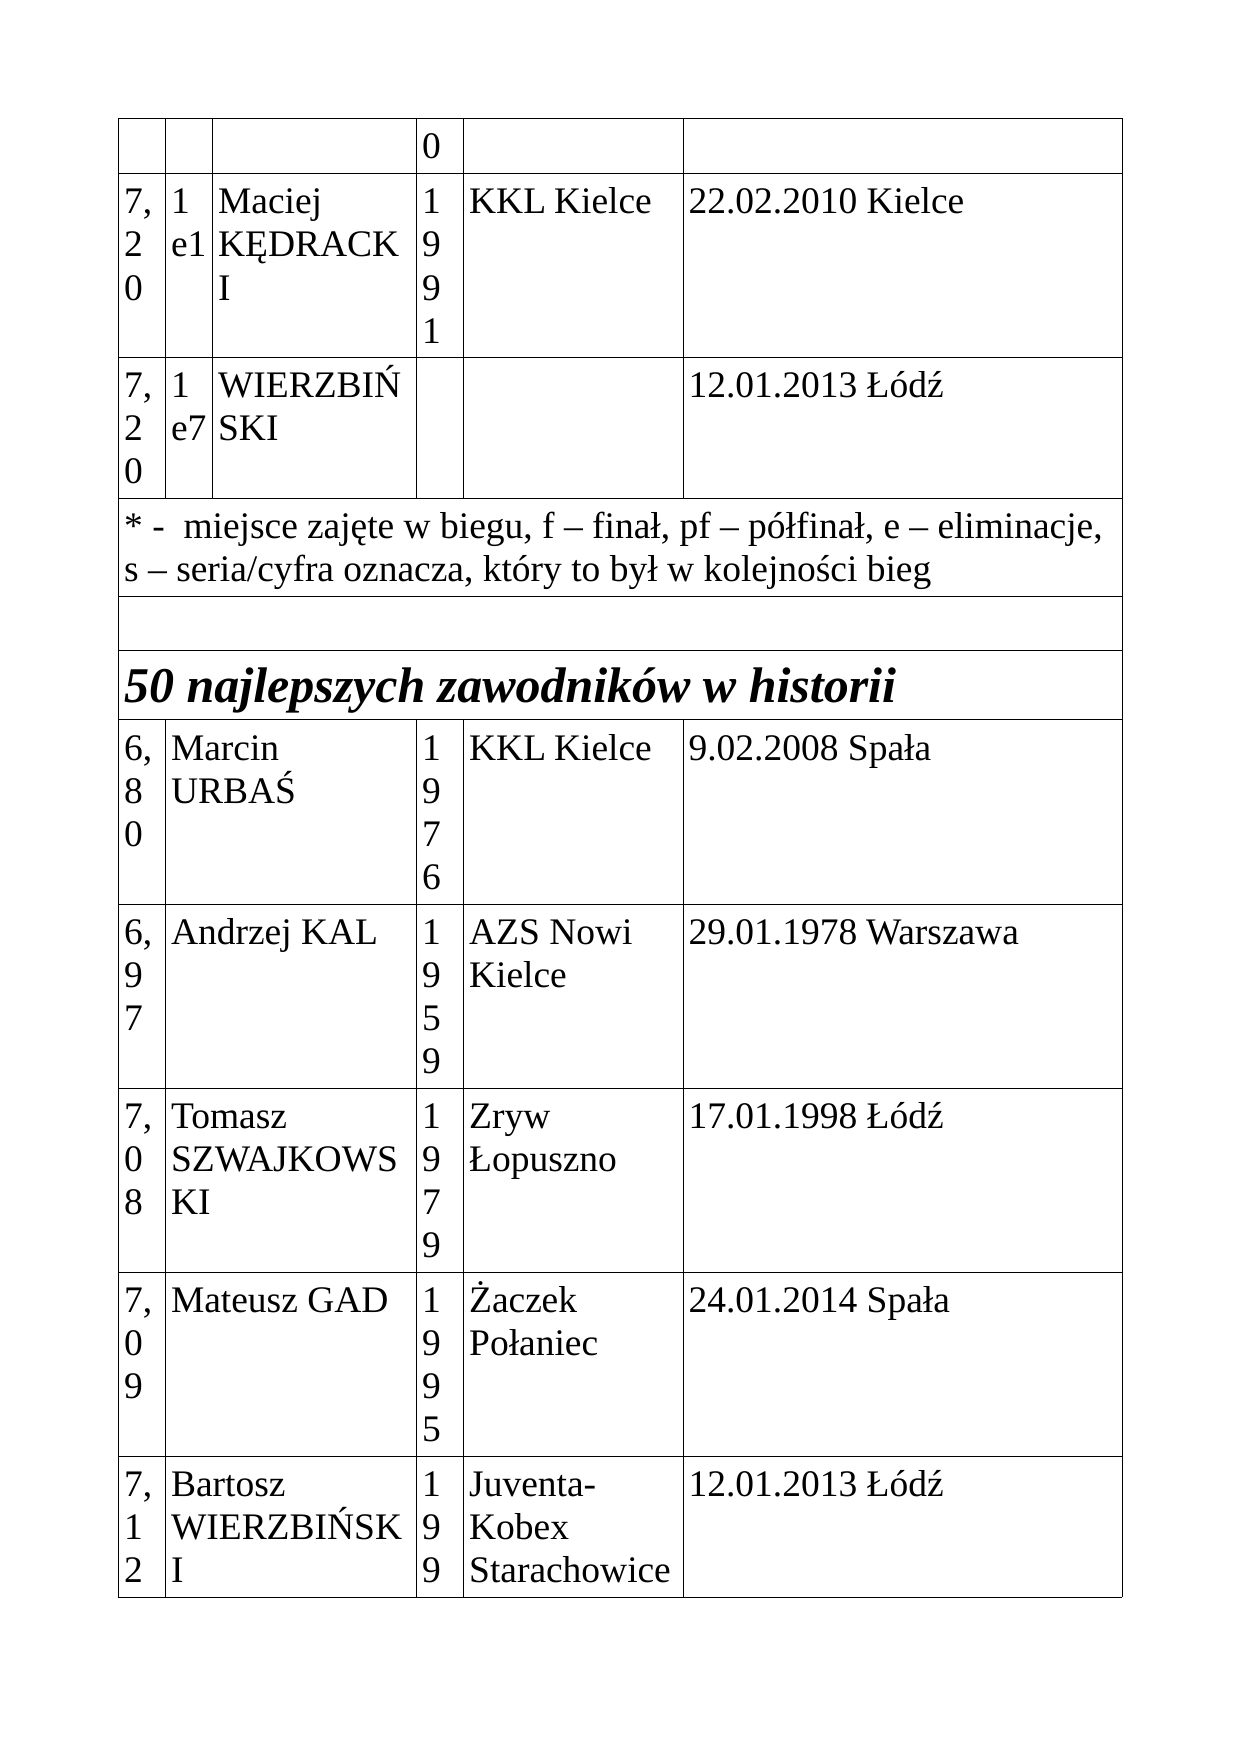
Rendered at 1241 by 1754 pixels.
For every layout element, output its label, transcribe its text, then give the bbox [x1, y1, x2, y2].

table_cell 7,12 [119, 1457, 165, 1597]
table_cell 1959 [417, 905, 463, 1087]
table_cell [684, 119, 1122, 173]
table_cell 22.02.2010 Kielce [684, 174, 1122, 357]
table_cell Maciej KĘDRACKI [213, 174, 416, 357]
table_cell KKL Kielce [464, 174, 683, 357]
table_cell [417, 358, 463, 498]
table_cell 7,08 [119, 1089, 165, 1272]
table_cell Żaczek Połaniec [464, 1273, 683, 1456]
table_cell [464, 358, 683, 498]
table_cell 24.01.2014 Spała [684, 1273, 1122, 1456]
table_cell 6,80 [119, 720, 165, 903]
table_cell 1976 [417, 720, 463, 903]
table_cell 199 [417, 1457, 463, 1597]
table_cell [119, 119, 165, 173]
table_cell [213, 119, 416, 173]
table_cell 6,97 [119, 905, 165, 1087]
table_cell Bartosz WIERZBIŃSKI [166, 1457, 416, 1597]
table_cell 1 e7 [166, 358, 212, 498]
table_cell [166, 119, 212, 173]
table_cell 1991 [417, 174, 463, 357]
table_cell 29.01.1978 Warszawa [684, 905, 1122, 1087]
table_cell AZS Nowi Kielce [464, 905, 683, 1087]
table_cell [464, 119, 683, 173]
table_cell 9.02.2008 Spała [684, 720, 1122, 903]
table_cell * - miejsce zajęte w biegu, f – finał, pf – półfinał, e – eliminacje, s – seria/cyfra oznacza, który to był w kolejności bieg [119, 499, 1122, 596]
table_cell 1 e1 [166, 174, 212, 357]
table_cell WIERZBIŃSKI [213, 358, 416, 498]
table_cell 12.01.2013 Łódź [684, 358, 1122, 498]
table_cell 7,20 [119, 358, 165, 498]
table_cell 0 [417, 119, 463, 173]
table_cell 17.01.1998 Łódź [684, 1089, 1122, 1272]
table_cell Tomasz SZWAJKOWSKI [166, 1089, 416, 1272]
table_cell 12.01.2013 Łódź [684, 1457, 1122, 1597]
table_cell Marcin URBAŚ [166, 720, 416, 903]
table_cell 1979 [417, 1089, 463, 1272]
table_cell Andrzej KAL [166, 905, 416, 1087]
table_cell 1995 [417, 1273, 463, 1456]
table_cell KKL Kielce [464, 720, 683, 903]
table_cell [119, 597, 1122, 650]
table_cell 50 najlepszych zawodników w historii [119, 651, 1122, 719]
table_cell Mateusz GAD [166, 1273, 416, 1456]
table_cell 7,20 [119, 174, 165, 357]
table_cell Zryw Łopuszno [464, 1089, 683, 1272]
table_cell 7,09 [119, 1273, 165, 1456]
table_cell Juventa-Kobex Starachowice [464, 1457, 683, 1597]
